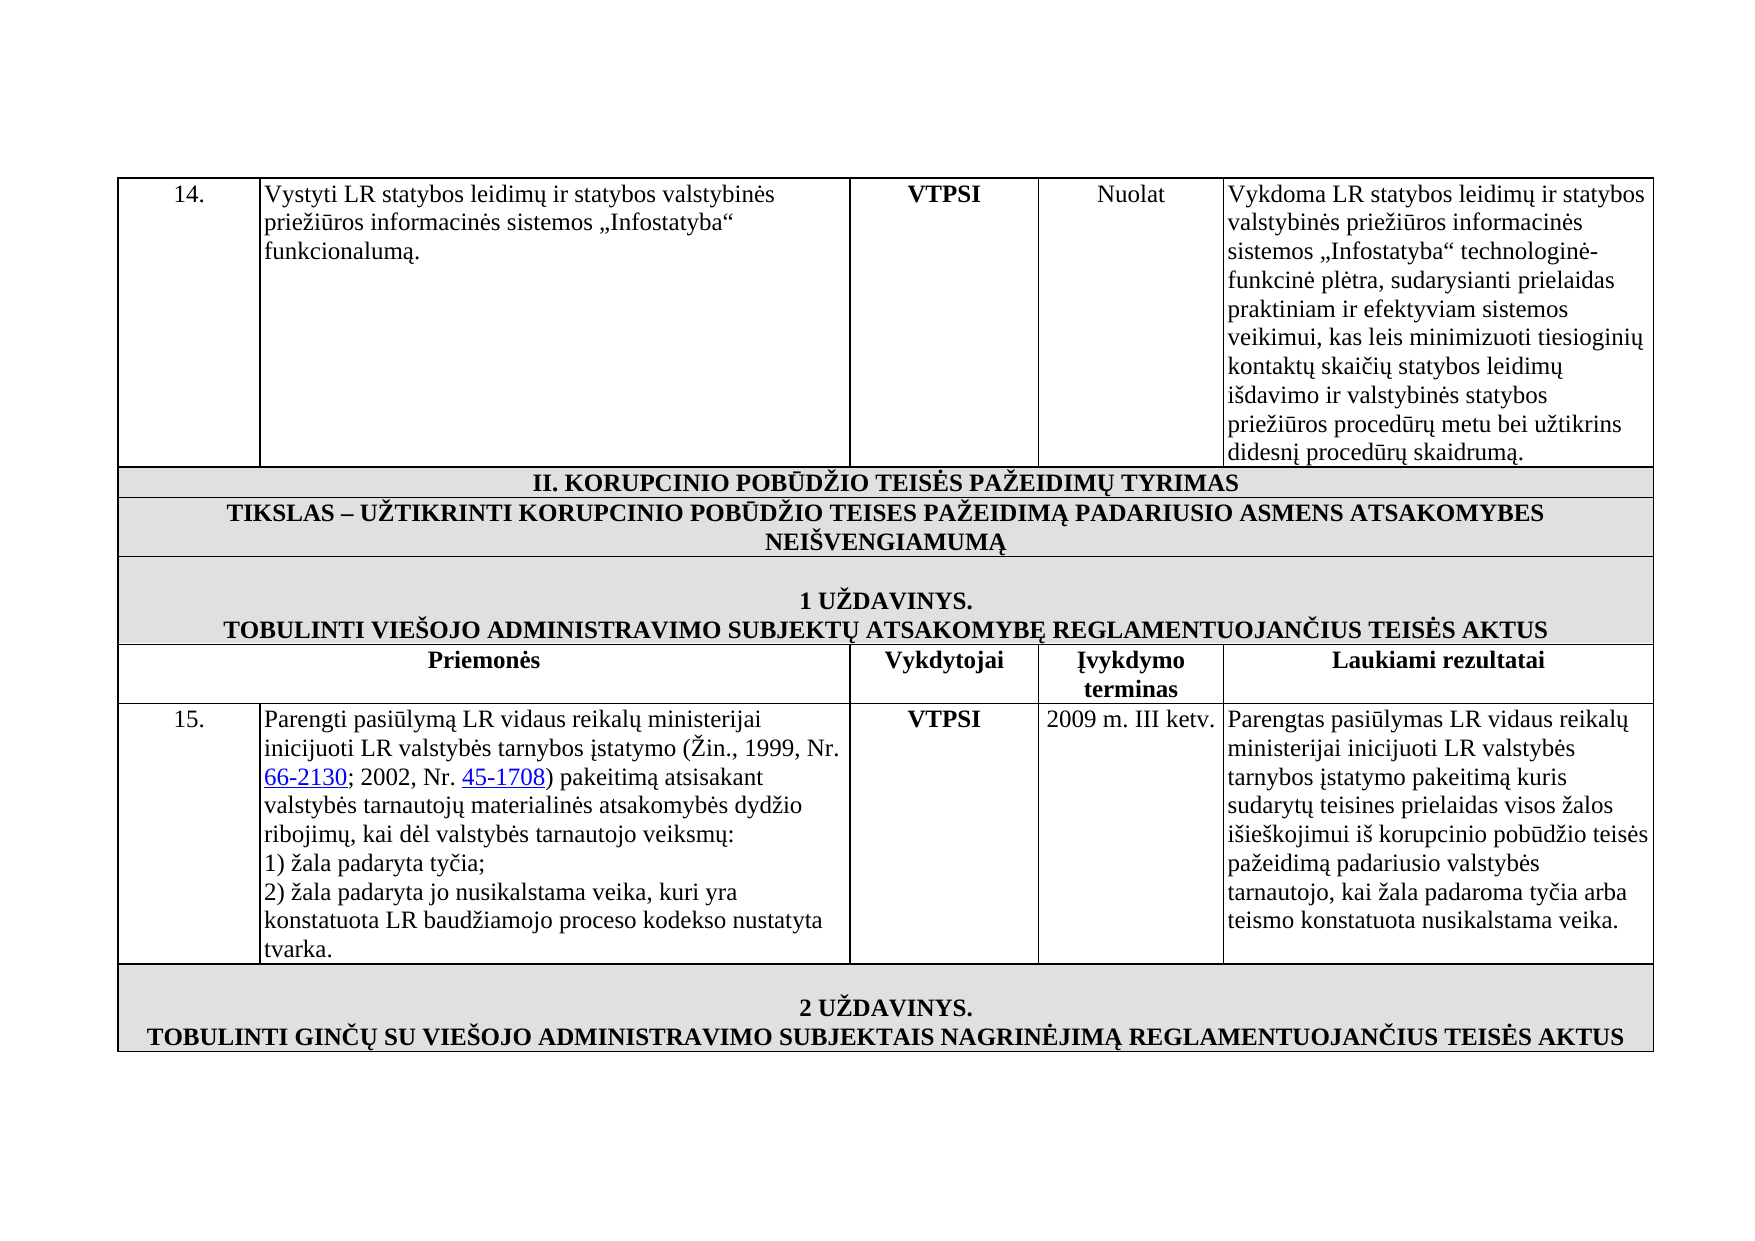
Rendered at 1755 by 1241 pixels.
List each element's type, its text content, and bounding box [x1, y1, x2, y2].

table_cell TIKSLAS – UŽTIKRINTI KORUPCINIO POBŪDŽIO TEISES PAŽEIDIMĄ PADARIUSIO ASMENS ATSAKOMYBES NEIŠVENGIAMUMĄ [119, 498, 1653, 556]
table_cell 14. [119, 179, 259, 466]
table_cell Laukiami rezultatai [1224, 645, 1653, 702]
table_cell 2 UŽDAVINYS. TOBULINTI GINČŲ SU VIEŠOJO ADMINISTRAVIMO SUBJEKTAIS NAGRINĖJIMĄ REGLAMENTUOJANČIUS TEISĖS AKTUS [119, 965, 1653, 1051]
table_cell 15. [119, 704, 259, 963]
table_cell Priemonės [119, 645, 849, 702]
table_cell Vykdoma LR statybos leidimų ir statybos valstybinės priežiūros informacinės sistemos „Infostatyba“ technologinė-funkcinė plėtra, sudarysianti prielaidas praktiniam ir efektyviam sistemos veikimui, kas leis minimizuoti tiesioginių kontaktų skaičių statybos leidimų išdavimo ir valstybinės statybos priežiūros procedūrų metu bei užtikrins didesnį procedūrų skaidrumą. [1224, 179, 1653, 466]
table_cell Parengti pasiūlymą LR vidaus reikalų ministerijai inicijuoti LR valstybės tarnybos įstatymo (Žin., 1999, Nr. 66-2130; 2002, Nr. 45-1708) pakeitimą atsisakant valstybės tarnautojų materialinės atsakomybės dydžio ribojimų, kai dėl valstybės tarnautojo veiksmų: 1) žala padaryta tyčia; 2) žala padaryta jo nusikalstama veika, kuri yra konstatuota LR baudžiamojo proceso kodekso nustatyta tvarka. [261, 704, 849, 963]
table_cell Vystyti LR statybos leidimų ir statybos valstybinės priežiūros informacinės sistemos „Infostatyba“ funkcionalumą. [261, 179, 849, 466]
table_cell Vykdytojai [851, 645, 1038, 702]
table_cell VTPSI [851, 179, 1038, 466]
table_cell Parengtas pasiūlymas LR vidaus reikalų ministerijai inicijuoti LR valstybės tarnybos įstatymo pakeitimą kuris sudarytų teisines prielaidas visos žalos išieškojimui iš korupcinio pobūdžio teisės pažeidimą padariusio valstybės tarnautojo, kai žala padaroma tyčia arba teismo konstatuota nusikalstama veika. [1224, 704, 1653, 963]
table_cell Įvykdymo terminas [1039, 645, 1223, 702]
table_cell 2009 m. III ketv. [1039, 704, 1223, 963]
table_cell II. KORUPCINIO POBŪDŽIO TEISĖS PAŽEIDIMŲ TYRIMAS [119, 468, 1653, 497]
table_cell Nuolat [1039, 179, 1223, 466]
table_cell VTPSI [851, 704, 1038, 963]
table_cell 1 UŽDAVINYS. TOBULINTI VIEŠOJO ADMINISTRAVIMO SUBJEKTŲ ATSAKOMYBĘ REGLAMENTUOJANČIUS TEISĖS AKTUS [119, 557, 1653, 643]
